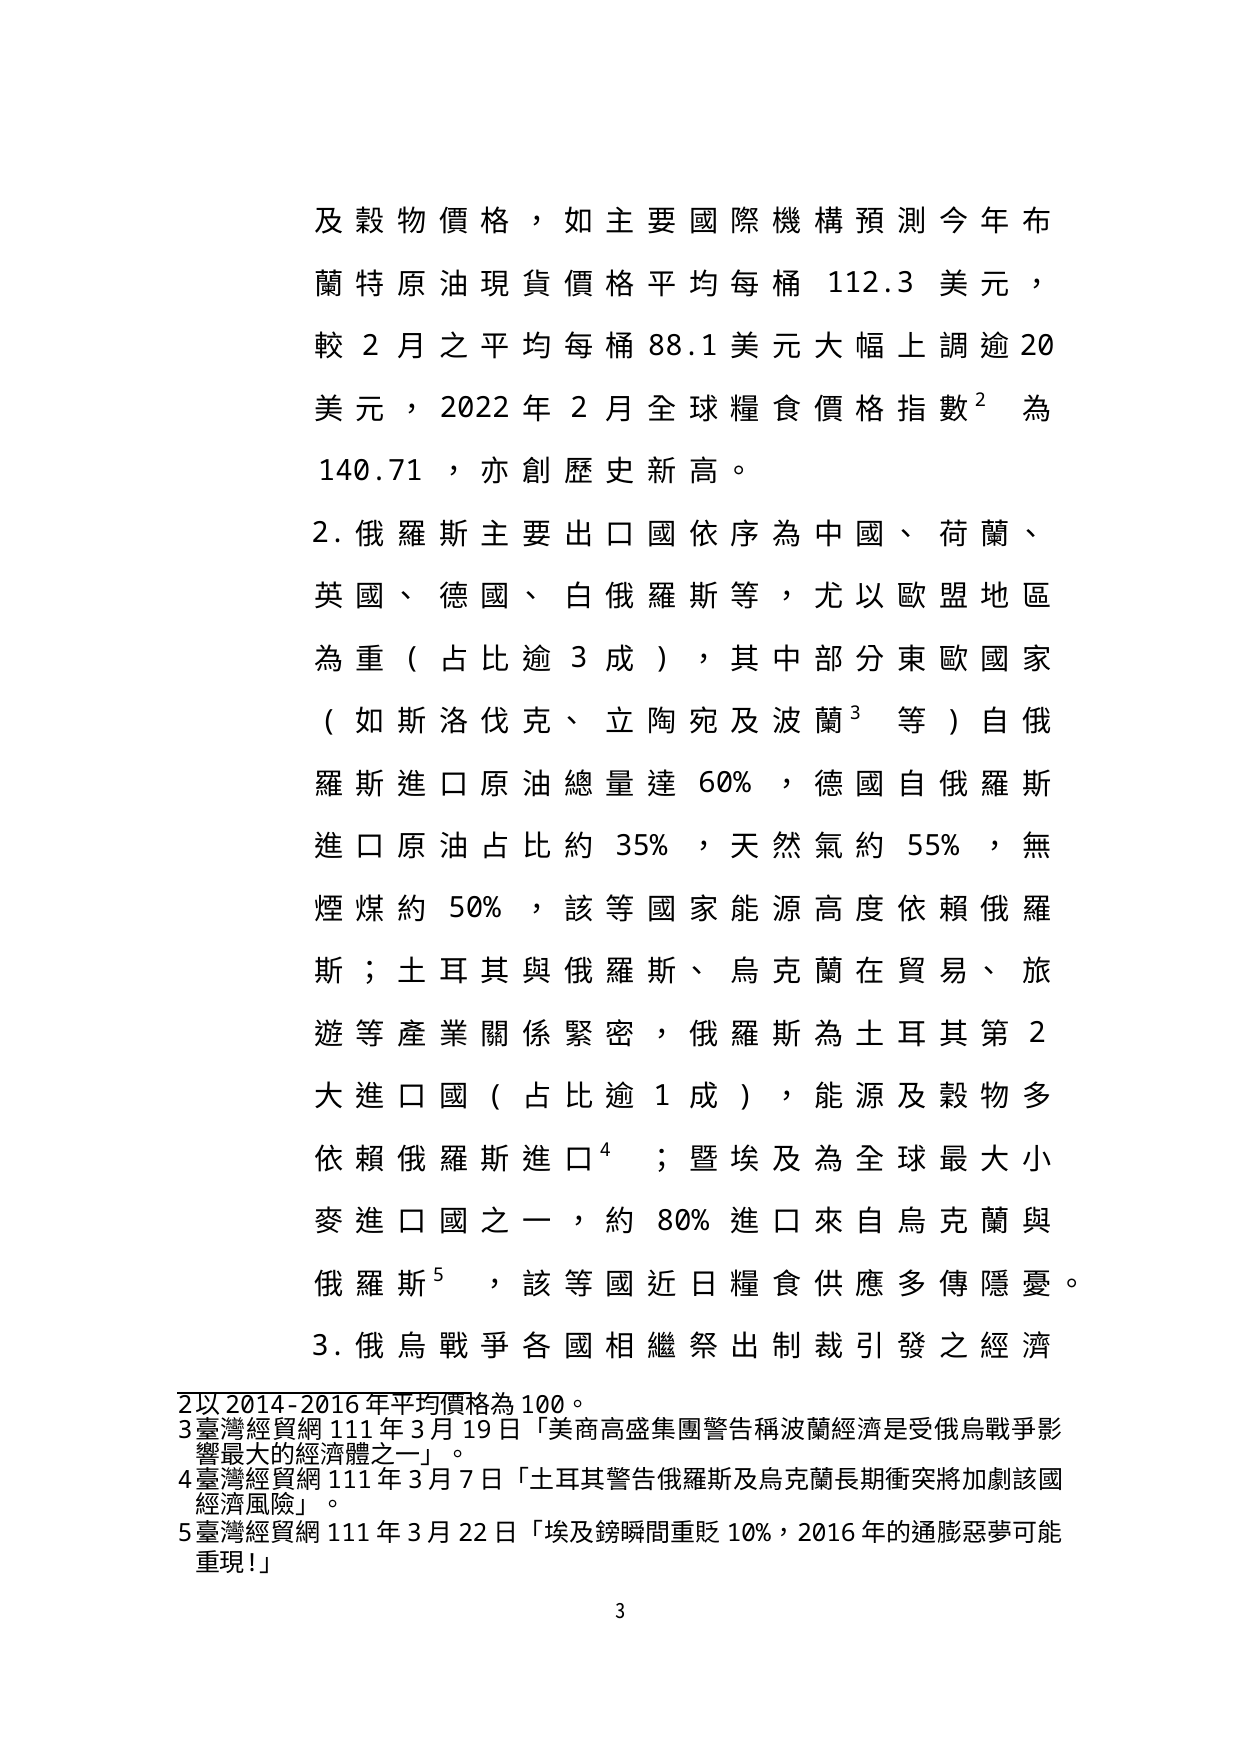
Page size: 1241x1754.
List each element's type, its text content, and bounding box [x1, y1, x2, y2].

text 2.俄羅斯主要出口國依序為中國、荷蘭、英國、德國、白俄羅斯等，尤以歐盟地區為重(占比逾3成)，其中部分東歐國家(如斯洛伐克、立陶宛及波蘭等)自俄羅斯進口原油總量達60%，德國自俄羅斯進口原油占比約35%，天然氣約55%，無煙煤約50%，該等國家能源高度依賴俄羅斯；土耳其與俄羅斯、烏克蘭在貿易、旅遊等產業關係緊密，俄羅斯為土耳其第2大進口國(占比逾1成)，能源及穀物多依賴俄羅斯進口；暨埃及為全球最大小麥進口國之一，約80%進口來自烏克蘭與俄羅斯，該等國近日糧食供應多傳隱憂。 [271, 490, 1058, 1302]
text 3.俄烏戰爭各國相繼祭出制裁引發之經濟戰，若實體戰無法和平解決，恐將陷入持久之經濟戰，長期以往主要依賴該二國能源及原物料供應之新興市場經濟體及鄰近之歐洲國家等生產成本提高及通膨問題將再度惡化；此外，各國為因應COVID-19疫情所衍生之擴張性財政政策，已使許多新興市場經濟體債務高築，未來主要經濟體若為抑制通貨膨脹而大幅升息，新興市場經濟體或區域性債務危機風險隱現。另大宗商品價格攀升疊加供應鏈緊張或產生連鎖反應，導致全球能源及糧食供應趨緊，進而推升全球通膨壓力，經濟戰對該等國家及全球經濟之外溢影響，政府相關部門允宜謹慎以對。 [271, 1302, 1058, 1365]
text 臺灣經貿網111年3月22日「埃及鎊瞬間重貶10%，2016年的通膨惡夢可能重現!」 [177, 1518, 1063, 1577]
text 臺灣經貿網111年3月19日「美商高盛集團警告稱波蘭經濟是受俄烏戰爭影響最大的經濟體之一」。 [177, 1418, 1063, 1468]
text 以2014-2016年平均價格為100。 [177, 1393, 1063, 1418]
text 及穀物價格，如主要國際機構預測今年布蘭特原油現貨價格平均每桶112.3美元，較2月之平均每桶88.1美元大幅上調逾20美元，2022年2月全球糧食價格指數為140.71，亦創歷史新高。 [271, 177, 1058, 490]
text 臺灣經貿網111年3月7日「土耳其警告俄羅斯及烏克蘭長期衝突將加劇該國經濟風險」。 [177, 1468, 1063, 1518]
